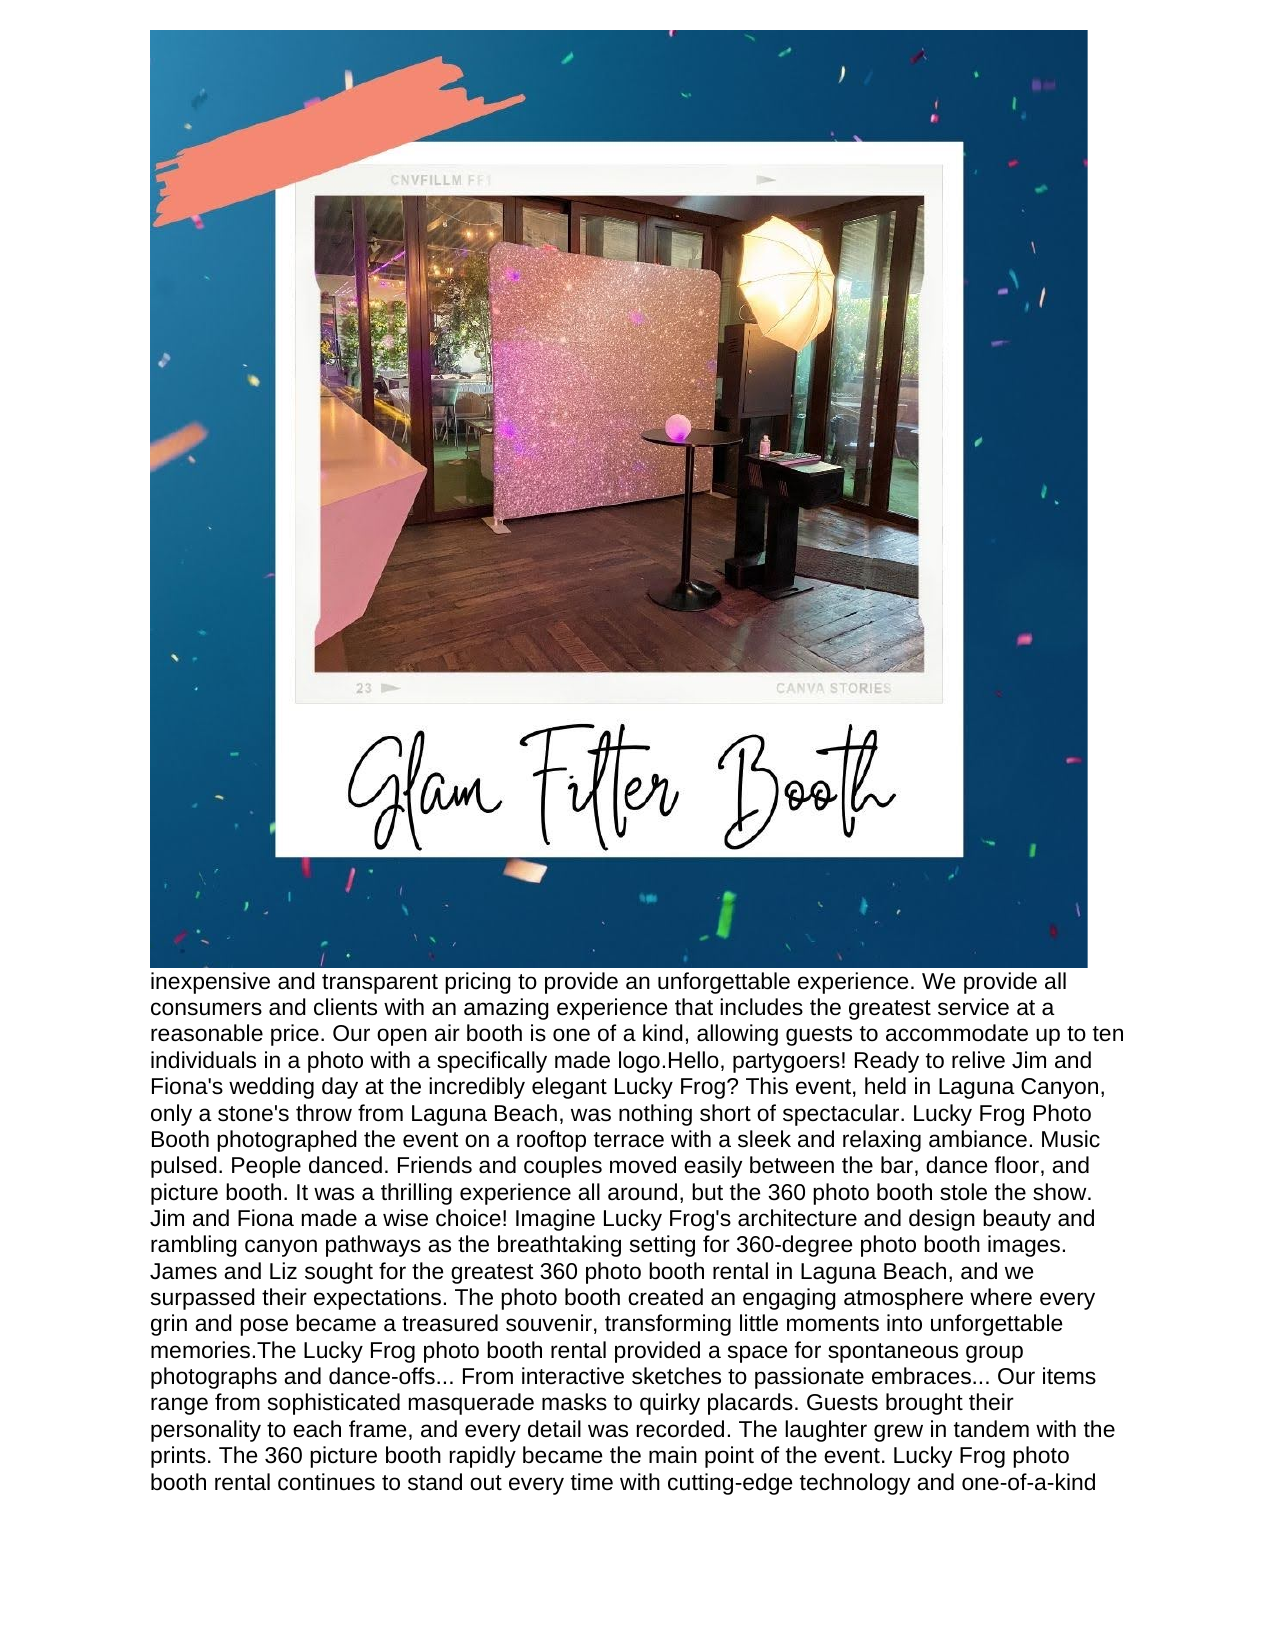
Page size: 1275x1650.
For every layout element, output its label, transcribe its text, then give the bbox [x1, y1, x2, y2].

text inexpensive and transparent pricing to provide an unforgettable experience. We provide all consumers and clients with an amazing experience that includes the greatest service at a reasonable price. Our open air booth is one of a kind, allowing guests to accommodate up to ten individuals in a photo with a specifically made logo.Hello, partygoers! Ready to relive Jim and Fiona's wedding day at the incredibly elegant Lucky Frog? This event, held in Laguna Canyon, only a stone's throw from Laguna Beach, was nothing short of spectacular. Lucky Frog Photo Booth photographed the event on a rooftop terrace with a sleek and relaxing ambiance. Music pulsed. People danced. Friends and couples moved easily between the bar, dance floor, and picture booth. It was a thrilling experience all around, but the 360 photo booth stole the show. Jim and Fiona made a wise choice! Imagine Lucky Frog's architecture and design beauty and rambling canyon pathways as the breathtaking setting for 360-degree photo booth images. James and Liz sought for the greatest 360 photo booth rental in Laguna Beach, and we surpassed their expectations. The photo booth created an engaging atmosphere where every grin and pose became a treasured souvenir, transforming little moments into unforgettable memories.The Lucky Frog photo booth rental provided a space for spontaneous group photographs and dance-offs... From interactive sketches to passionate embraces... Our items range from sophisticated masquerade masks to quirky placards. Guests brought their personality to each frame, and every detail was recorded. The laughter grew in tandem with the prints. The 360 picture booth rapidly became the main point of the event. Lucky Frog photo booth rental continues to stand out every time with cutting-edge technology and one-of-a-kind [150, 968, 1125, 1495]
picture [150, 30, 1088, 968]
